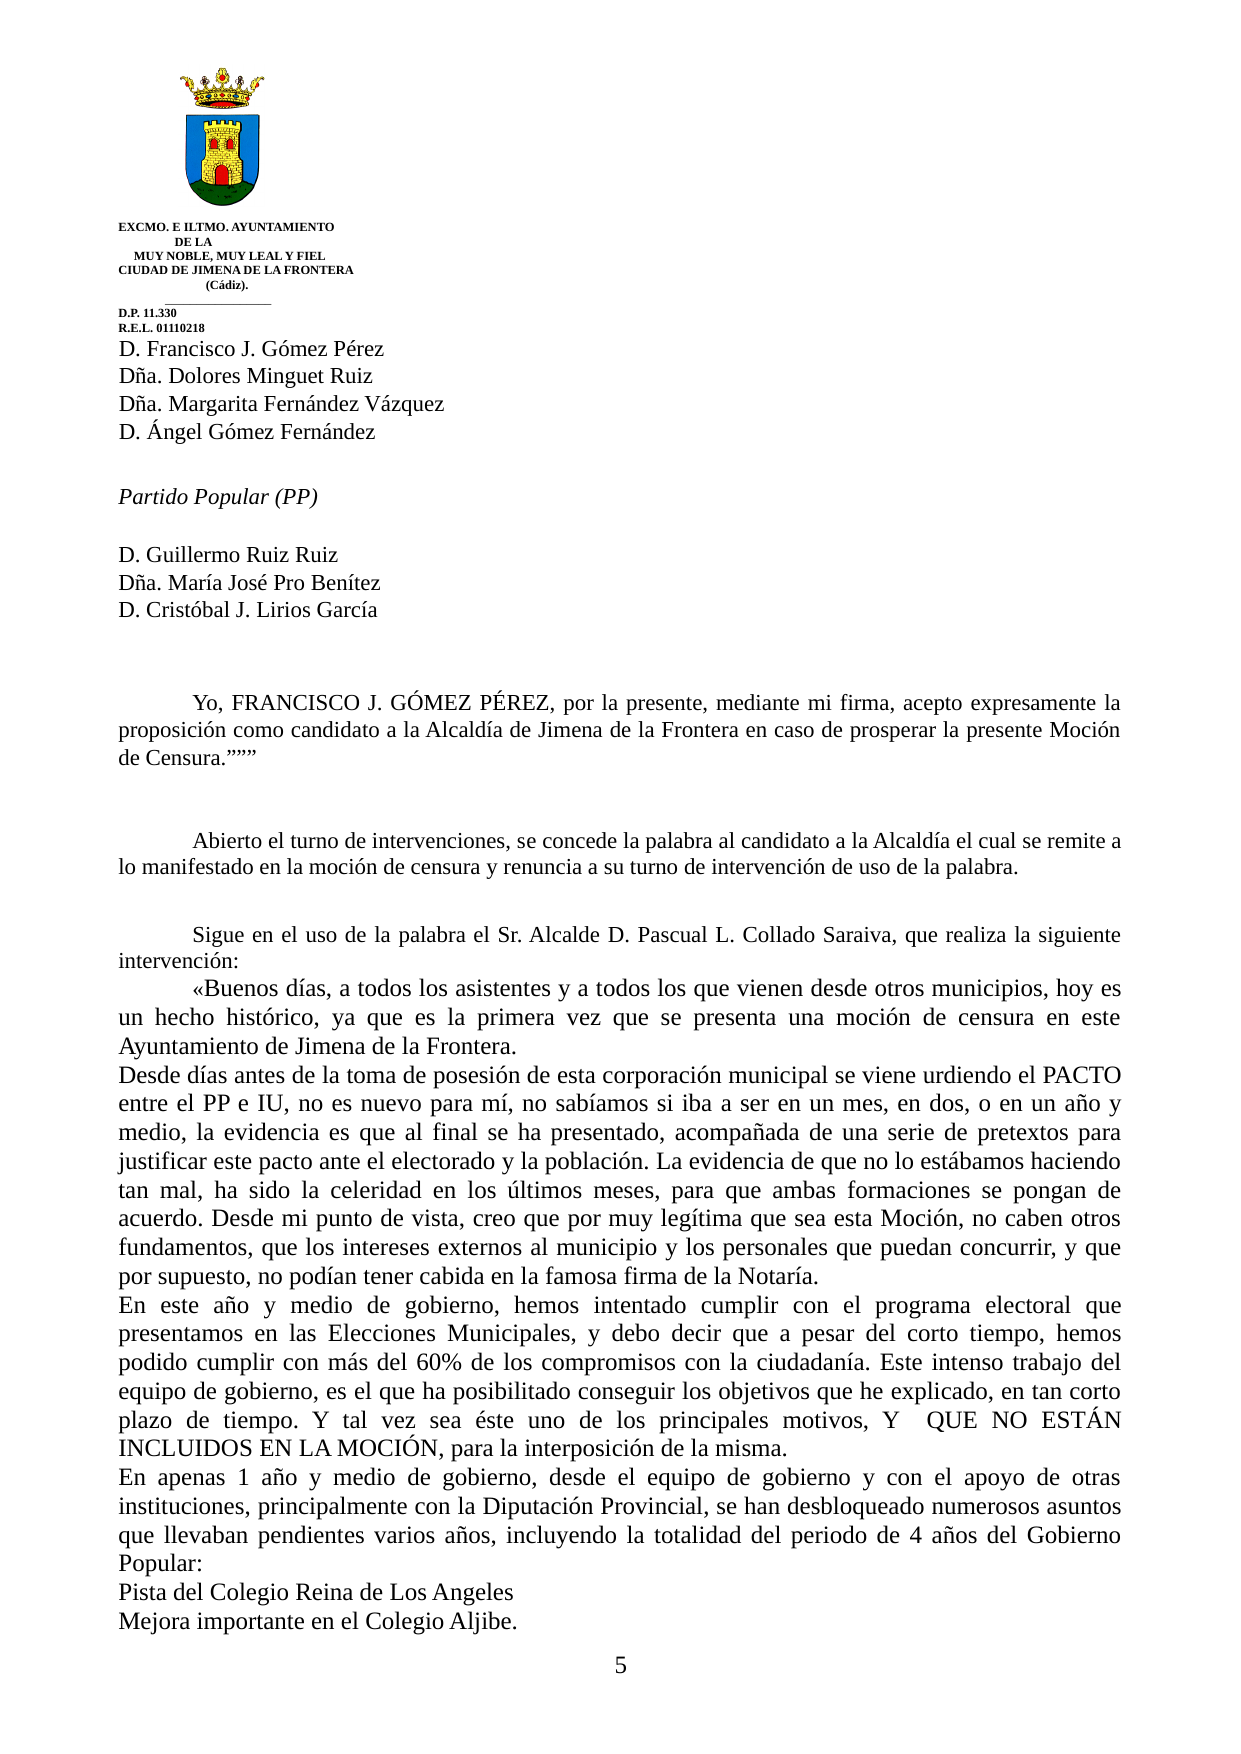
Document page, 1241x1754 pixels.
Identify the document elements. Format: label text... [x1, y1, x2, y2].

text «Buenos días, a todos los asistentes y a todos los que vienen desde otros municipios, hoy es un hecho histórico, ya que es la primera vez que se presenta una moción de censura en este Ayuntamiento de Jimena de la Frontera. [118, 973, 1123, 1060]
text En apenas 1 año y medio de gobierno, desde el equipo de gobierno y con el apoyo de otras instituciones, principalmente con la Diputación Provincial, se han desbloqueado numerosos asuntos que llevaban pendientes varios años, incluyendo la totalidad del periodo de 4 años del Gobierno Popular: [118, 1462, 1123, 1577]
text Pista del Colegio Reina de Los Angeles [118, 1577, 1123, 1606]
text Mejora importante en el Colegio Aljibe. [118, 1606, 1123, 1635]
text D. Cristóbal J. Lirios García [118, 596, 1123, 622]
text D. Francisco J. Gómez Pérez [118, 335, 1123, 361]
text Partido Popular (PP) [118, 483, 1123, 510]
text D. Guillermo Ruiz Ruiz [118, 541, 1123, 567]
text Dña. Dolores Minguet Ruiz [118, 362, 1123, 389]
text D. Ángel Gómez Fernández [118, 418, 1123, 444]
text Yo, FRANCISCO J. GÓMEZ PÉREZ, por la presente, mediante mi firma, acepto expresamente la proposición como candidato a la Alcaldía de Jimena de la Frontera en caso de prosperar la presente Moción de Censura.””” [118, 689, 1123, 770]
text Dña. Margarita Fernández Vázquez [118, 390, 1123, 416]
picture [178, 64, 265, 207]
text Dña. María José Pro Benítez [118, 568, 1123, 595]
text En este año y medio de gobierno, hemos intentado cumplir con el programa electoral que presentamos en las Elecciones Municipales, y debo decir que a pesar del corto tiempo, hemos podido cumplir con más del 60% de los compromisos con la ciudadanía. Este intenso trabajo del equipo de gobierno, es el que ha posibilitado conseguir los objetivos que he explicado, en tan corto plazo de tiempo. Y tal vez sea éste uno de los principales motivos, Y QUE NO ESTÁN INCLUIDOS EN LA MOCIÓN, para la interposición de la misma. [118, 1290, 1123, 1462]
text Sigue en el uso de la palabra el Sr. Alcalde D. Pascual L. Collado Saraiva, que realiza la siguiente intervención: [118, 921, 1123, 973]
text Abierto el turno de intervenciones, se concede la palabra al candidato a la Alcaldía el cual se remite a lo manifestado en la moción de censura y renuncia a su turno de intervención de uso de la palabra. [118, 827, 1123, 879]
text Desde días antes de la toma de posesión de esta corporación municipal se viene urdiendo el PACTO entre el PP e IU, no es nuevo para mí, no sabíamos si iba a ser en un mes, en dos, o en un año y medio, la evidencia es que al final se ha presentado, acompañada de una serie de pretextos para justificar este pacto ante el electorado y la población. La evidencia de que no lo estábamos haciendo tan mal, ha sido la celeridad en los últimos meses, para que ambas formaciones se pongan de acuerdo. Desde mi punto de vista, creo que por muy legítima que sea esta Moción, no caben otros fundamentos, que los intereses externos al municipio y los personales que puedan concurrir, y que por supuesto, no podían tener cabida en la famosa firma de la Notaría. [118, 1060, 1123, 1290]
